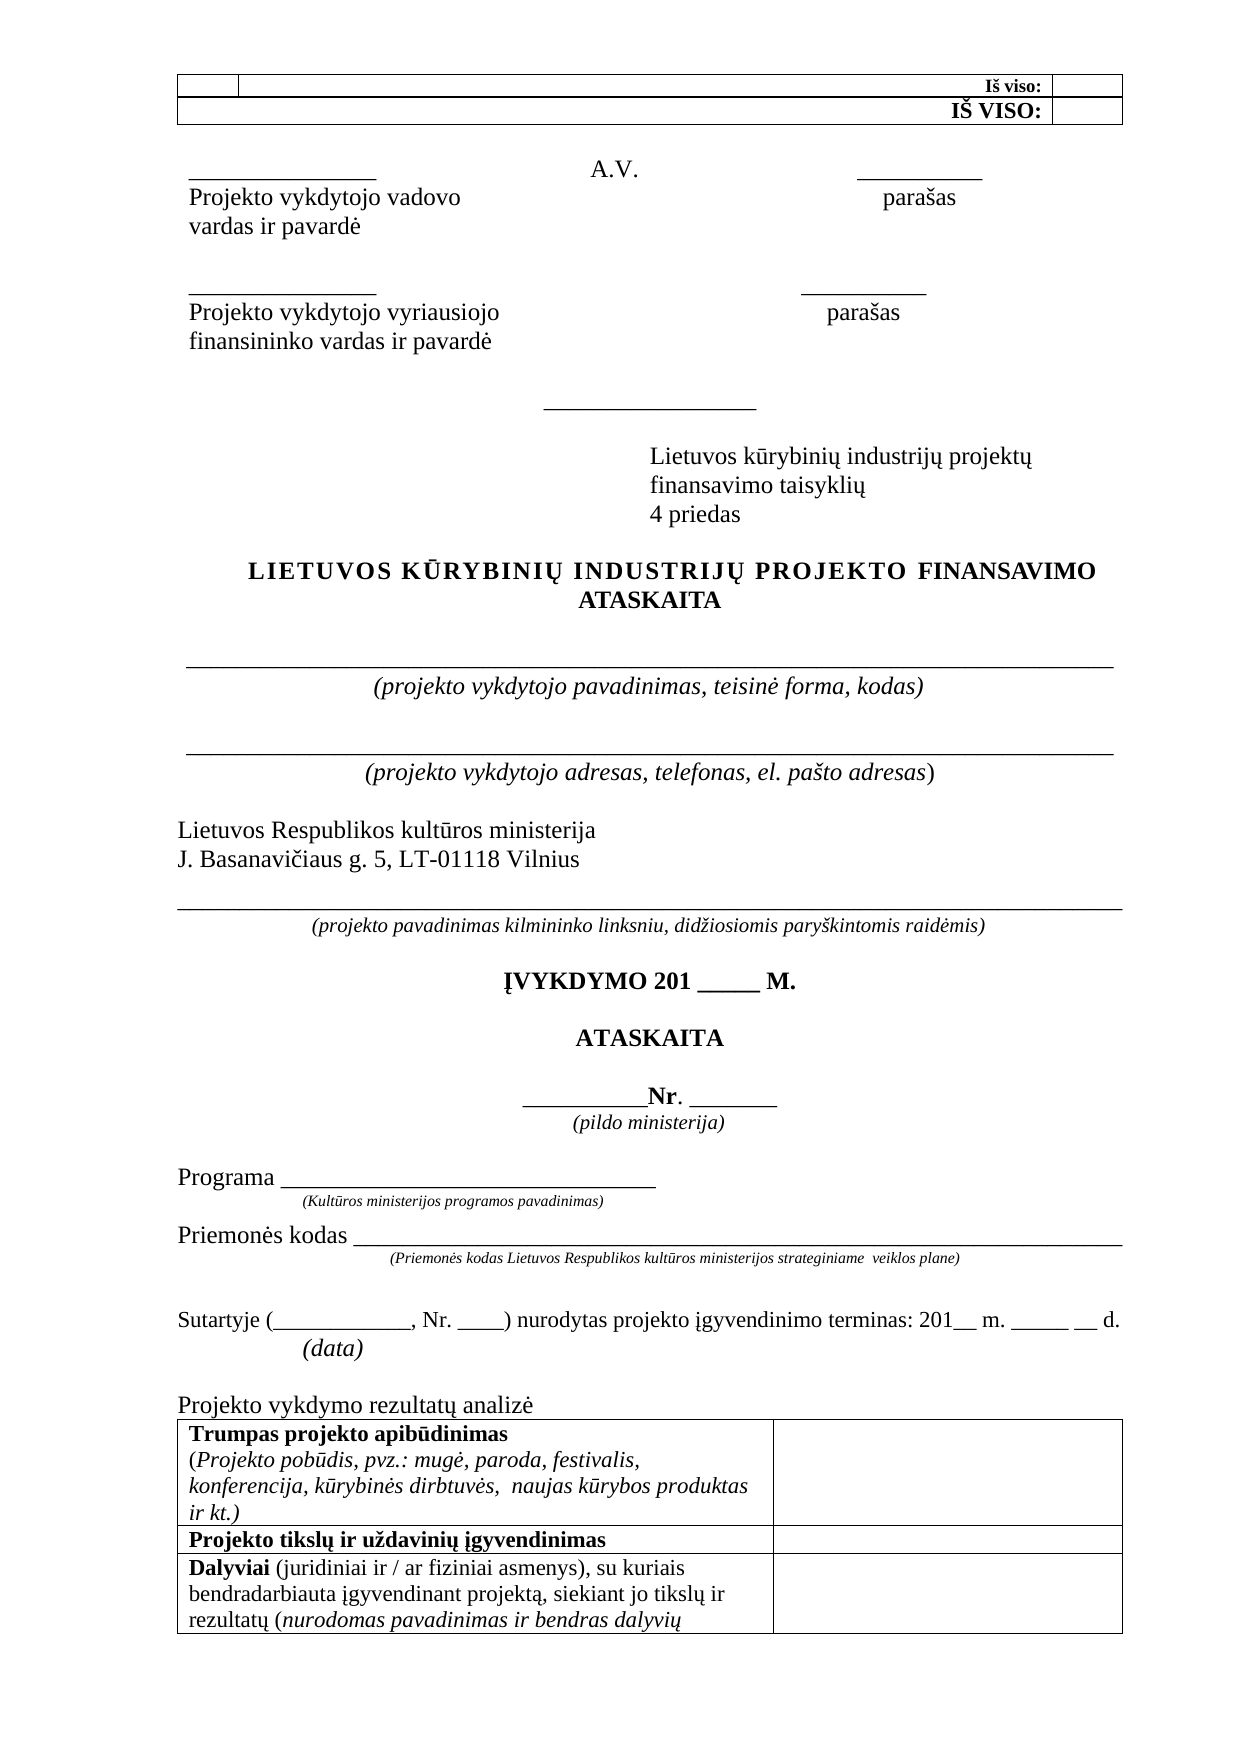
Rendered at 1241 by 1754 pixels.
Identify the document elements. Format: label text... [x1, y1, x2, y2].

text _ [177, 884, 1122, 909]
table_cell [774, 1526, 1122, 1553]
table_header Trumpas projekto apibūdinimas (Projekto pobūdis, pvz.: mugė, paroda, festivalis, konferencija, kūrybinės dirbtuvės, naujas kūrybos produktas ir kt.) [178, 1420, 773, 1525]
text 4 priedas [649, 499, 1122, 527]
table_header __________ parašas [717, 154, 1122, 240]
table_header __________ parašas [605, 269, 1122, 355]
table_cell [1053, 75, 1122, 96]
table_cell Iš viso: [239, 75, 1052, 96]
text Lietuvos kūrybinių industrijų projektų finansavimo taisyklių [649, 441, 1122, 499]
text Lietuvos Respublikos kultūros ministerija [177, 815, 1122, 844]
table_header [774, 1420, 1122, 1525]
text (projekto pavadinimas kilmininko linksniu, didžiosiomis paryškintomis raidėmis) [177, 913, 1122, 937]
table_cell [1053, 98, 1122, 124]
text Sutartyje (____________, Nr. ____) nurodytas projekto įgyvendinimo terminas: 201__ m. _____ __ d. [177, 1306, 1122, 1333]
text Projekto vykdymo rezultatų analizė [177, 1390, 1122, 1419]
table_cell [178, 75, 238, 96]
text (Kultūros ministerijos programos pavadinimas) [177, 1191, 1122, 1220]
table_cell IŠ VISO: [178, 98, 1052, 124]
text _ [177, 642, 1122, 671]
text ATASKAITA [177, 1023, 1122, 1052]
table_header _______________ Projekto vykdytojo vyriausiojo finansininko vardas ir pavardė [177, 269, 605, 355]
text Priemonės kodas [177, 1220, 1122, 1249]
text (data) [177, 1333, 1122, 1361]
table_cell [774, 1554, 1122, 1633]
text Programa ______________________________ [177, 1162, 1122, 1191]
table_header _______________ Projekto vykdytojo vadovo vardas ir pavardė [177, 154, 512, 240]
table_cell Dalyviai (juridiniai ir / ar fiziniai asmenys), su kuriais bendradarbiauta įgyvendinant projektą, siekiant jo tikslų ir rezultatų (nurodomas pavadinimas ir bendras dalyvių [178, 1554, 773, 1633]
text LIETUVOS KŪRYBINIŲ INDUSTRIJŲ PROJEKTO FINANSAVIMO ATASKAITA [177, 556, 1122, 614]
text (projekto vykdytojo adresas, telefonas, el. pašto adresas) [177, 757, 1122, 786]
table_cell Projekto tikslų ir uždavinių įgyvendinimas [178, 1526, 773, 1553]
text (Priemonės kodas Lietuvos Respublikos kultūros ministerijos strateginiame veiklos plane) [177, 1249, 1122, 1277]
text J. Basanavičiaus g. 5, LT-01118 Vilnius [177, 844, 1122, 872]
text _ [177, 729, 1122, 757]
text (projekto vykdytojo pavadinimas, teisinė forma, kodas) [177, 671, 1122, 700]
text _________________ [177, 384, 1122, 412]
text ĮVYKDYMO 201 _____ M. [177, 966, 1122, 995]
text (pildo ministerija) [177, 1110, 1122, 1134]
text __________Nr. _______ [177, 1081, 1122, 1110]
table_header A.V. [512, 154, 717, 240]
